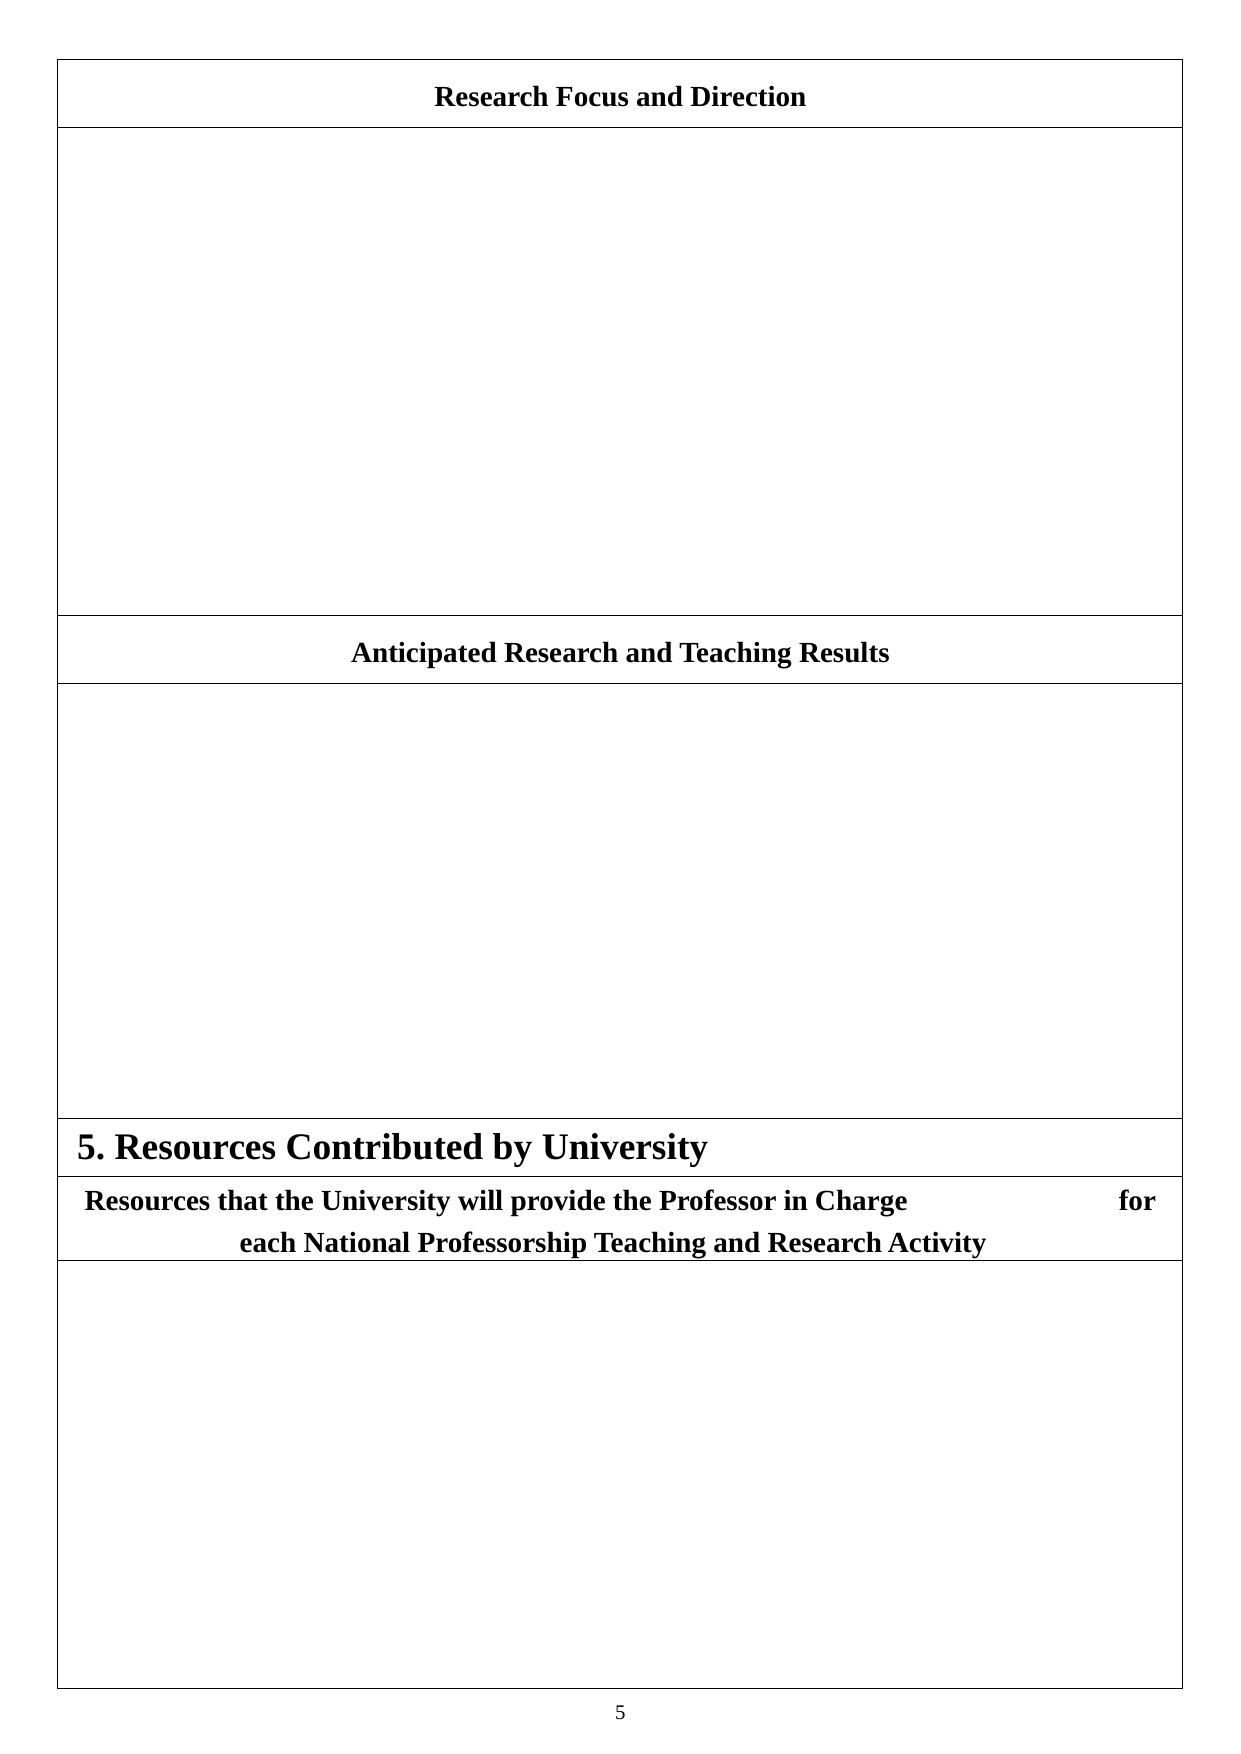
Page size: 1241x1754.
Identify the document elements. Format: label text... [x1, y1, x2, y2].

table_cell Anticipated Research and Teaching Results [58, 616, 1182, 683]
table_cell Research Focus and Direction [58, 60, 1182, 127]
table_cell Resources that the University will provide the Professor in Charge for each National Professorship Teaching and Research Activity [58, 1177, 1182, 1260]
table_cell [58, 684, 1182, 1117]
table_cell [58, 128, 1182, 615]
table_cell [58, 1261, 1182, 1688]
table_cell 5. Resources Contributed by University [58, 1119, 1182, 1176]
